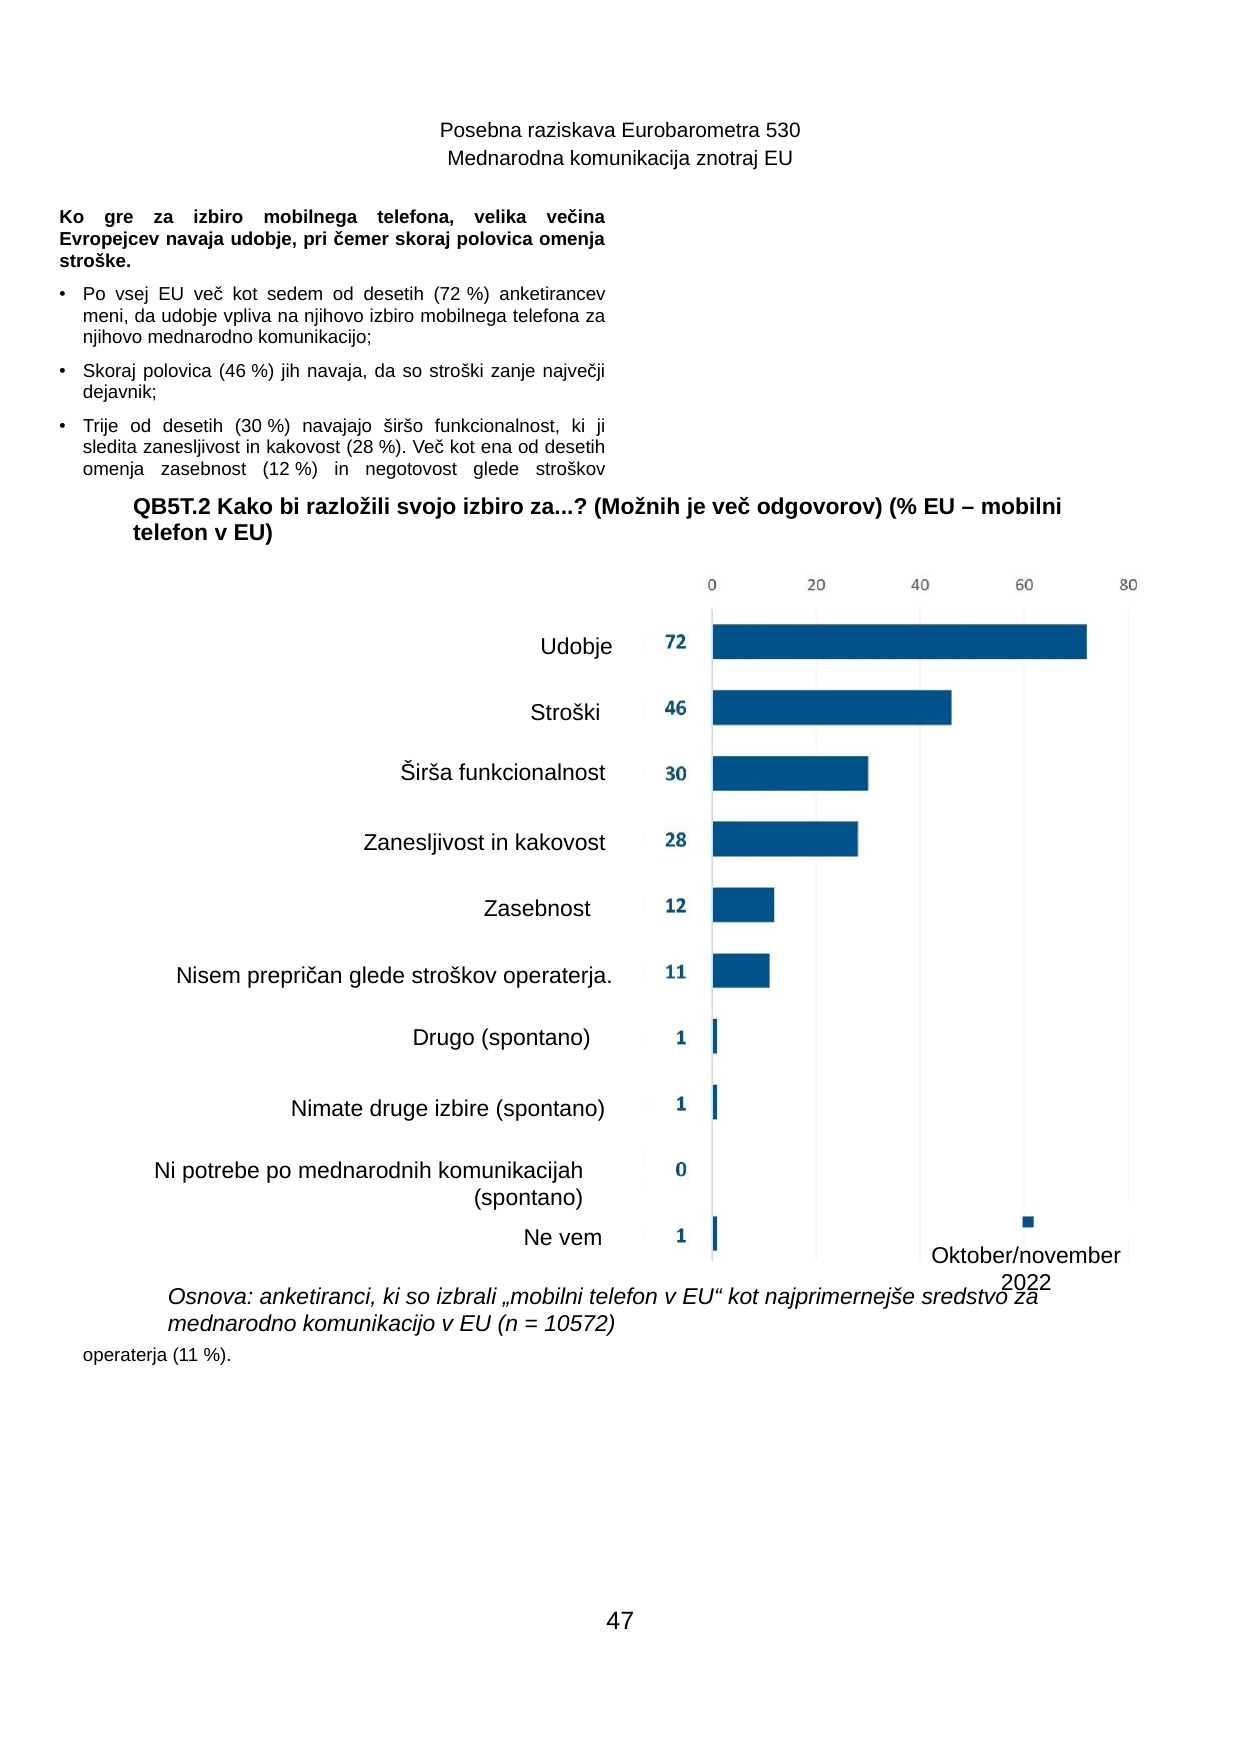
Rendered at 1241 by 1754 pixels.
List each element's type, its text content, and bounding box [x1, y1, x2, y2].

picture [642, 559, 1151, 1261]
list Trije od desetih (30 %) navajajo širšo funkcionalnost, ki ji sledita zanesljivost in kakovost (28 %). Več kot ena od desetih omenja zasebnost (12 %) in negotovost glede stroškov operaterja (11 %). [59, 414, 605, 1365]
picture [969, 1252, 976, 1261]
text Ko gre za izbiro mobilnega telefona, velika večina Evropejcev navaja udobje, pri čemer skoraj polovica omenja stroške. [59, 206, 605, 271]
picture [1034, 1252, 1041, 1261]
list Po vsej EU več kot sedem od desetih (72 %) anketirancev meni, da udobje vpliva na njihovo izbiro mobilnega telefona za njihovo mednarodno komunikacijo; [59, 283, 605, 348]
list Skoraj polovica (46 %) jih navaja, da so stroški zanje največji dejavnik; [59, 359, 605, 403]
picture [934, 1249, 946, 1261]
